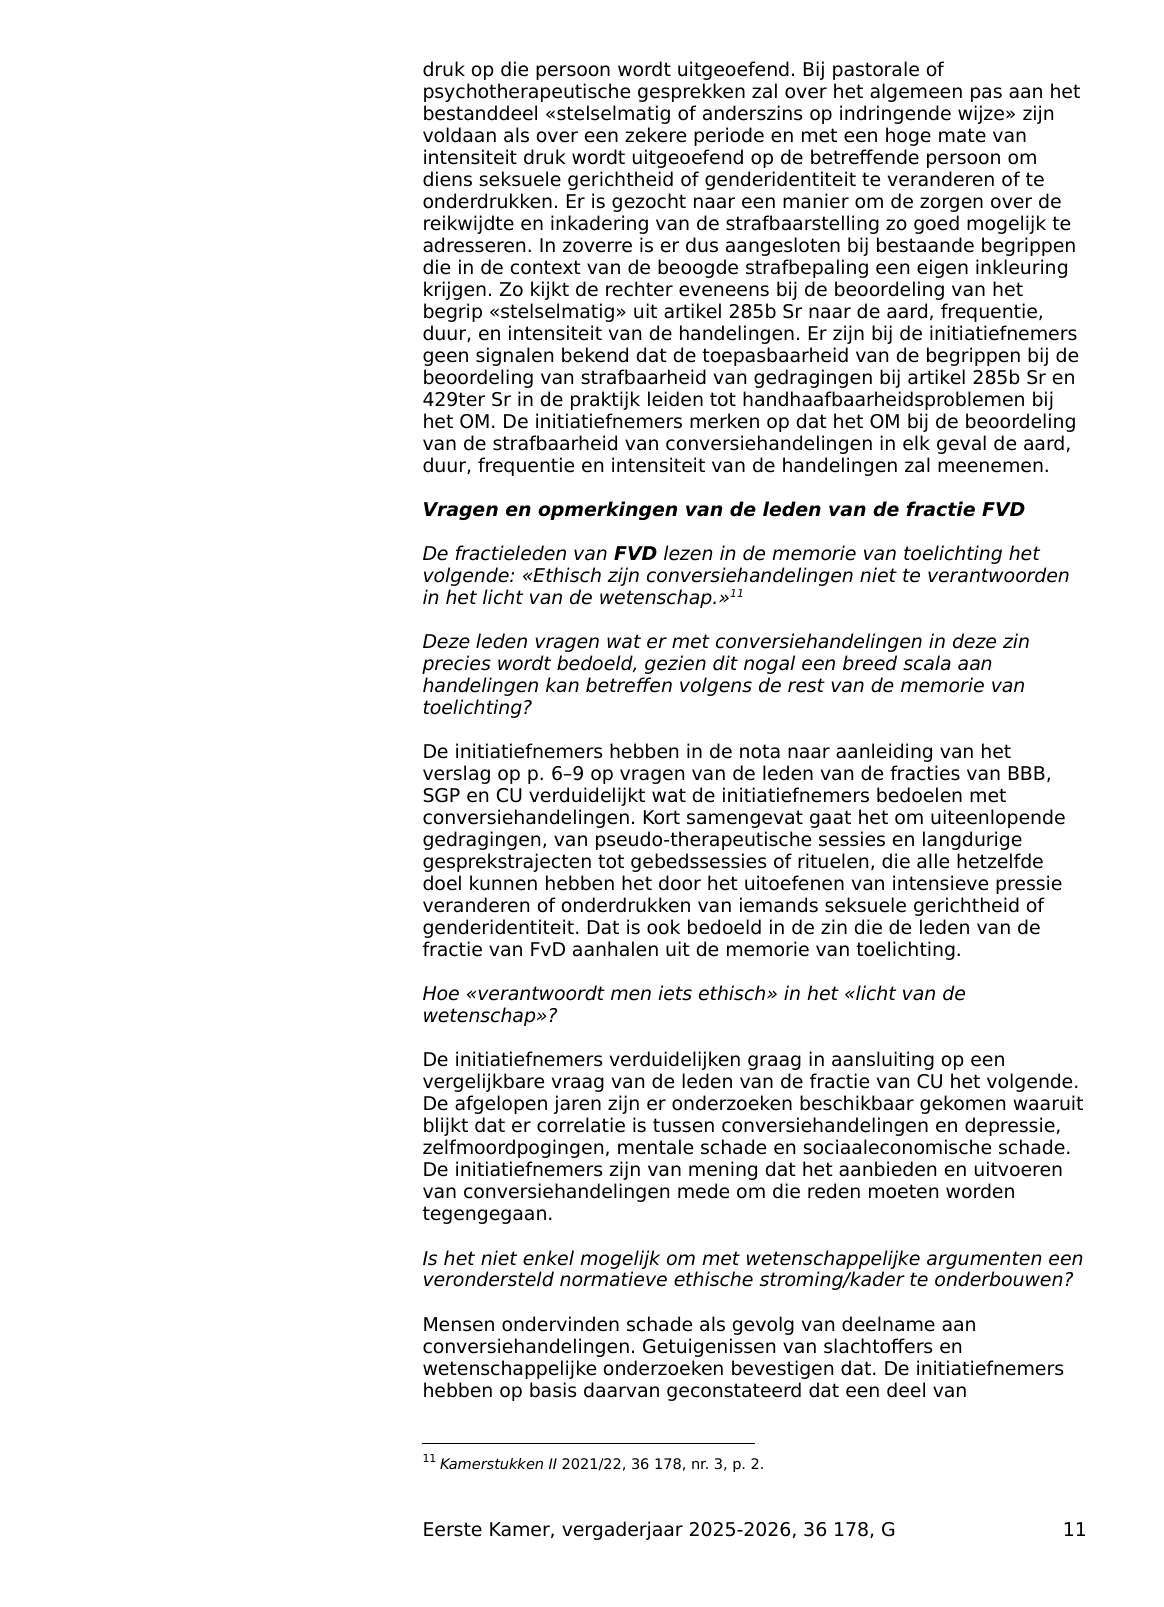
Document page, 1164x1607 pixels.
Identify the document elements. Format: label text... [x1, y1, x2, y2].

text Hoe «verantwoordt men iets ethisch» in het «licht van de wetenschap»? [422, 983, 1087, 1027]
text De initiatiefnemers hebben in de nota naar aanleiding van het verslag op p. 6–9 op vragen van de leden van de fracties van BBB, SGP en CU verduidelijkt wat de initiatiefnemers bedoelen met conversiehandelingen. Kort samengevat gaat het om uiteenlopende gedragingen, van pseudo-therapeutische sessies en langdurige gesprekstrajecten tot gebedssessies of rituelen, die alle hetzelfde doel kunnen hebben het door het uitoefenen van intensieve pressie veranderen of onderdrukken van iemands seksuele gerichtheid of genderidentiteit. Dat is ook bedoeld in de zin die de leden van de fractie van FvD aanhalen uit de memorie van toelichting. [422, 741, 1087, 961]
text Is het niet enkel mogelijk om met wetenschappelijke argumenten een verondersteld normatieve ethische stroming/kader te onderbouwen? [422, 1247, 1087, 1291]
text Mensen ondervinden schade als gevolg van deelname aan conversiehandelingen. Getuigenissen van slachtoffers en wetenschappelijke onderzoeken bevestigen dat. De initiatiefnemers hebben op basis daarvan geconstateerd dat een deel van [422, 1313, 1087, 1401]
text druk op die persoon wordt uitgeoefend. Bij pastorale of psychotherapeutische gesprekken zal over het algemeen pas aan het bestanddeel «stelselmatig of anderszins op indringende wijze» zijn voldaan als over een zekere periode en met een hoge mate van intensiteit druk wordt uitgeoefend op de betreffende persoon om diens seksuele gerichtheid of genderidentiteit te veranderen of te onderdrukken. Er is gezocht naar een manier om de zorgen over de reikwijdte en inkadering van de strafbaarstelling zo goed mogelijk te adresseren. In zoverre is er dus aangesloten bij bestaande begrippen die in de context van de beoogde strafbepaling een eigen inkleuring krijgen. Zo kijkt de rechter eveneens bij de beoordeling van het begrip «stelselmatig» uit artikel 285b Sr naar de aard, frequentie, duur, en intensiteit van de handelingen. Er zijn bij de initiatiefnemers geen signalen bekend dat de toepasbaarheid van de begrippen bij de beoordeling van strafbaarheid van gedragingen bij artikel 285b Sr en 429ter Sr in de praktijk leiden tot handhaafbaarheidsproblemen bij het OM. De initiatiefnemers merken op dat het OM bij de beoordeling van de strafbaarheid van conversiehandelingen in elk geval de aard, duur, frequentie en intensiteit van de handelingen zal meenemen. [422, 59, 1087, 477]
text De initiatiefnemers verduidelijken graag in aansluiting op een vergelijkbare vraag van de leden van de fractie van CU het volgende. De afgelopen jaren zijn er onderzoeken beschikbaar gekomen waaruit blijkt dat er correlatie is tussen conversiehandelingen en depressie, zelfmoordpogingen, mentale schade en sociaaleconomische schade. De initiatiefnemers zijn van mening dat het aanbieden en uitvoeren van conversiehandelingen mede om die reden moeten worden tegengegaan. [422, 1049, 1087, 1225]
subtitle Vragen en opmerkingen van de leden van de fractie FVD [422, 499, 1087, 521]
text Kamerstukken II 2021/22, 36 178, nr. 3, p. 2. [422, 1452, 1087, 1474]
text Deze leden vragen wat er met conversiehandelingen in deze zin precies wordt bedoeld, gezien dit nogal een breed scala aan handelingen kan betreffen volgens de rest van de memorie van toelichting? [422, 631, 1087, 719]
text De fractieleden van FVD lezen in de memorie van toelichting het volgende: «Ethisch zijn conversiehandelingen niet te verantwoorden in het licht van de wetenschap.» [422, 543, 1087, 609]
